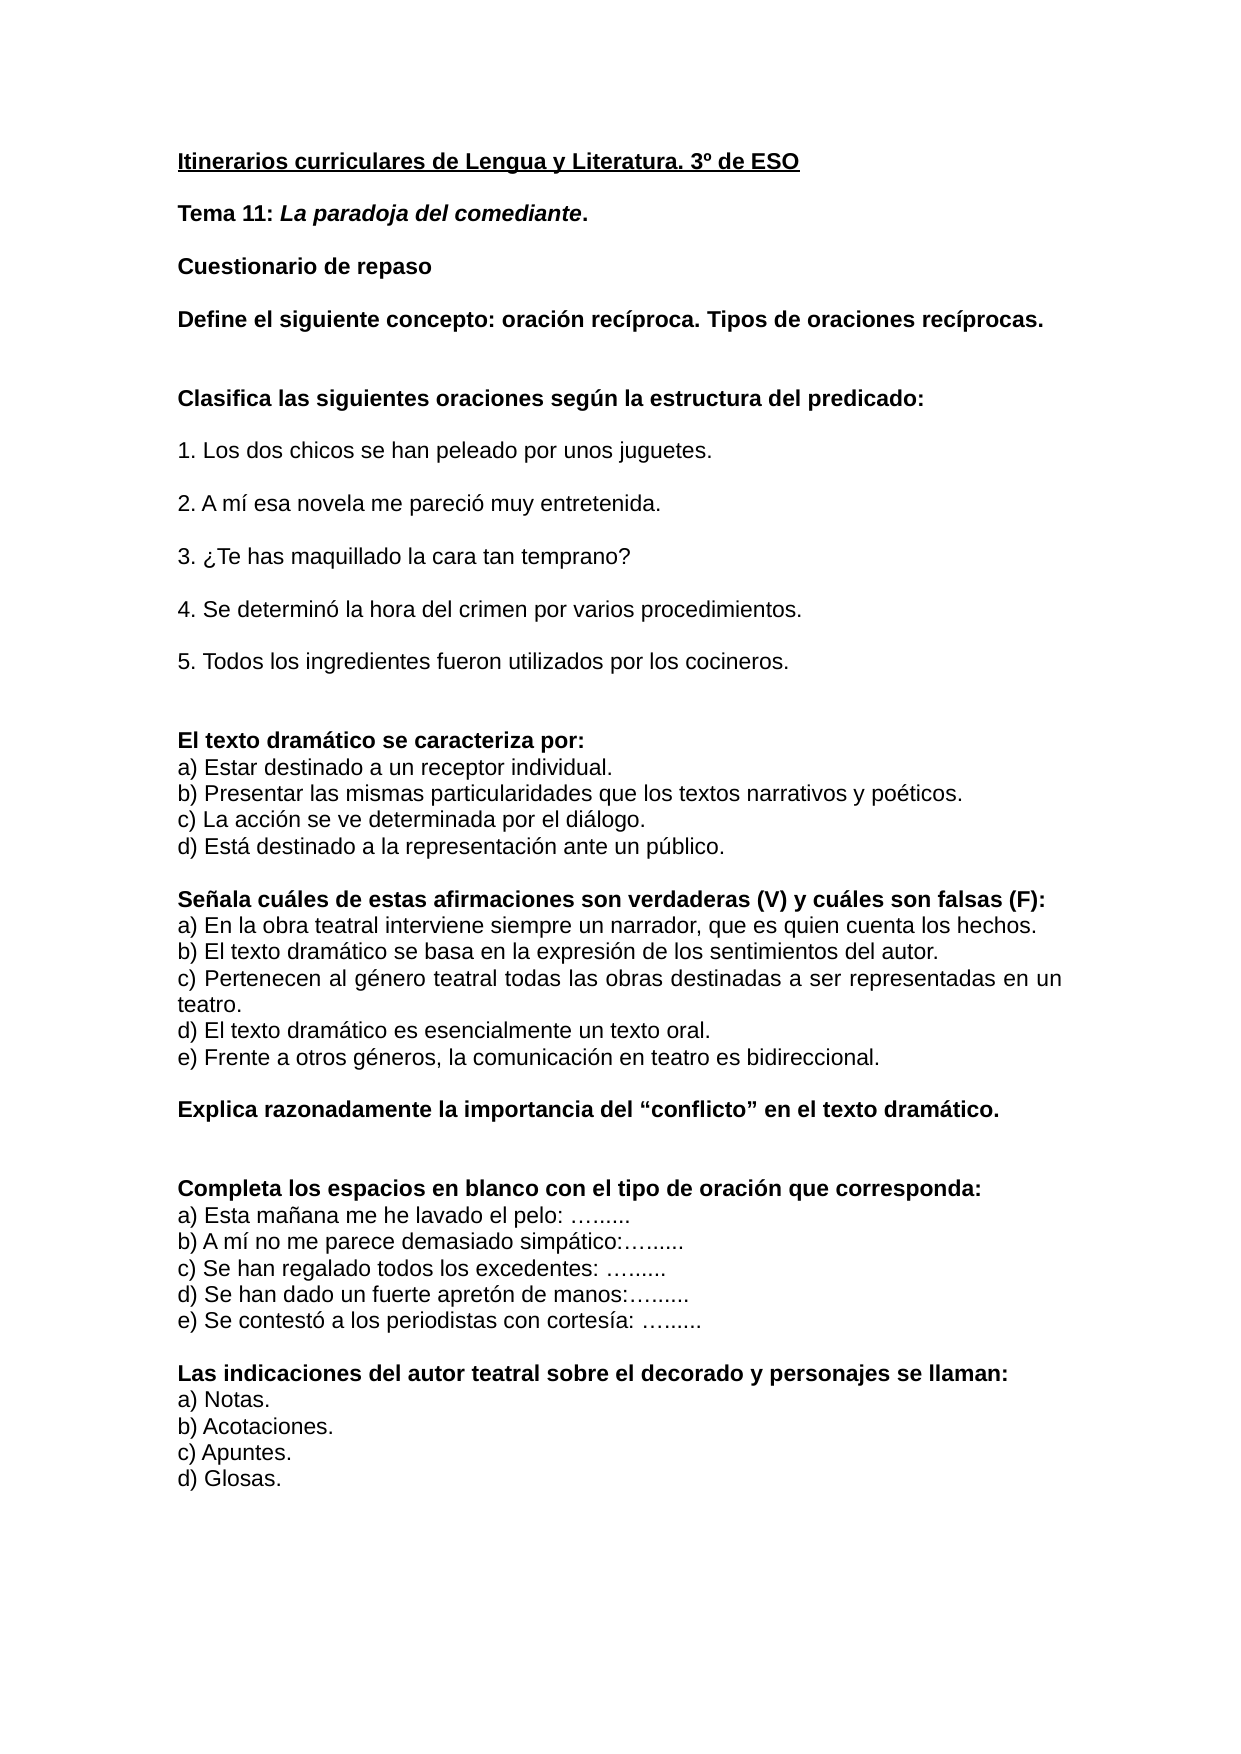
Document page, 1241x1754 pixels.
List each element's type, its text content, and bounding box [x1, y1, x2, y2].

text Señala cuáles de estas afirmaciones son verdaderas (V) y cuáles son falsas (F): [177, 886, 1063, 912]
text Clasifica las siguientes oraciones según la estructura del predicado: [177, 385, 1063, 411]
text Las indicaciones del autor teatral sobre el decorado y personajes se llaman: [177, 1360, 1063, 1386]
text Define el siguiente concepto: oración recíproca. Tipos de oraciones recíprocas. [177, 306, 1063, 332]
text a) Estar destinado a un receptor individual. [177, 754, 1063, 780]
text 2. A mí esa novela me pareció muy entretenida. [177, 490, 1063, 517]
text b) El texto dramático se basa en la expresión de los sentimientos del autor. [177, 938, 1063, 964]
text d) Está destinado a la representación ante un público. [177, 833, 1063, 859]
text Itinerarios curriculares de Lengua y Literatura. 3º de ESO [177, 148, 1063, 174]
text a) En la obra teatral interviene siempre un narrador, que es quien cuenta los hechos. [177, 912, 1063, 938]
text e) Se contestó a los periodistas con cortesía: …...... [177, 1307, 1063, 1333]
text c) Pertenecen al género teatral todas las obras destinadas a ser representadas en un teatro. [177, 964, 1063, 1017]
text c) La acción se ve determinada por el diálogo. [177, 806, 1063, 833]
text d) Glosas. [177, 1465, 1063, 1492]
text c) Se han regalado todos los excedentes: …...... [177, 1254, 1063, 1281]
text d) El texto dramático es esencialmente un texto oral. [177, 1017, 1063, 1044]
text Completa los espacios en blanco con el tipo de oración que corresponda: [177, 1175, 1063, 1202]
text 5. Todos los ingredientes fueron utilizados por los cocineros. [177, 648, 1063, 675]
text b) Acotaciones. [177, 1413, 1063, 1439]
text b) Presentar las mismas particularidades que los textos narrativos y poéticos. [177, 780, 1063, 806]
text c) Apuntes. [177, 1439, 1063, 1465]
text d) Se han dado un fuerte apretón de manos:…...... [177, 1281, 1063, 1307]
text Cuestionario de repaso [177, 253, 1063, 279]
text 4. Se determinó la hora del crimen por varios procedimientos. [177, 596, 1063, 622]
text a) Notas. [177, 1386, 1063, 1413]
text Explica razonadamente la importancia del “conflicto” en el texto dramático. [177, 1096, 1063, 1123]
text El texto dramático se caracteriza por: [177, 727, 1063, 754]
text 3. ¿Te has maquillado la cara tan temprano? [177, 543, 1063, 569]
text Tema 11: La paradoja del comediante. [177, 200, 1063, 227]
text 1. Los dos chicos se han peleado por unos juguetes. [177, 437, 1063, 464]
text b) A mí no me parece demasiado simpático:…...... [177, 1228, 1063, 1254]
text e) Frente a otros géneros, la comunicación en teatro es bidireccional. [177, 1044, 1063, 1070]
text a) Esta mañana me he lavado el pelo: …...... [177, 1202, 1063, 1228]
